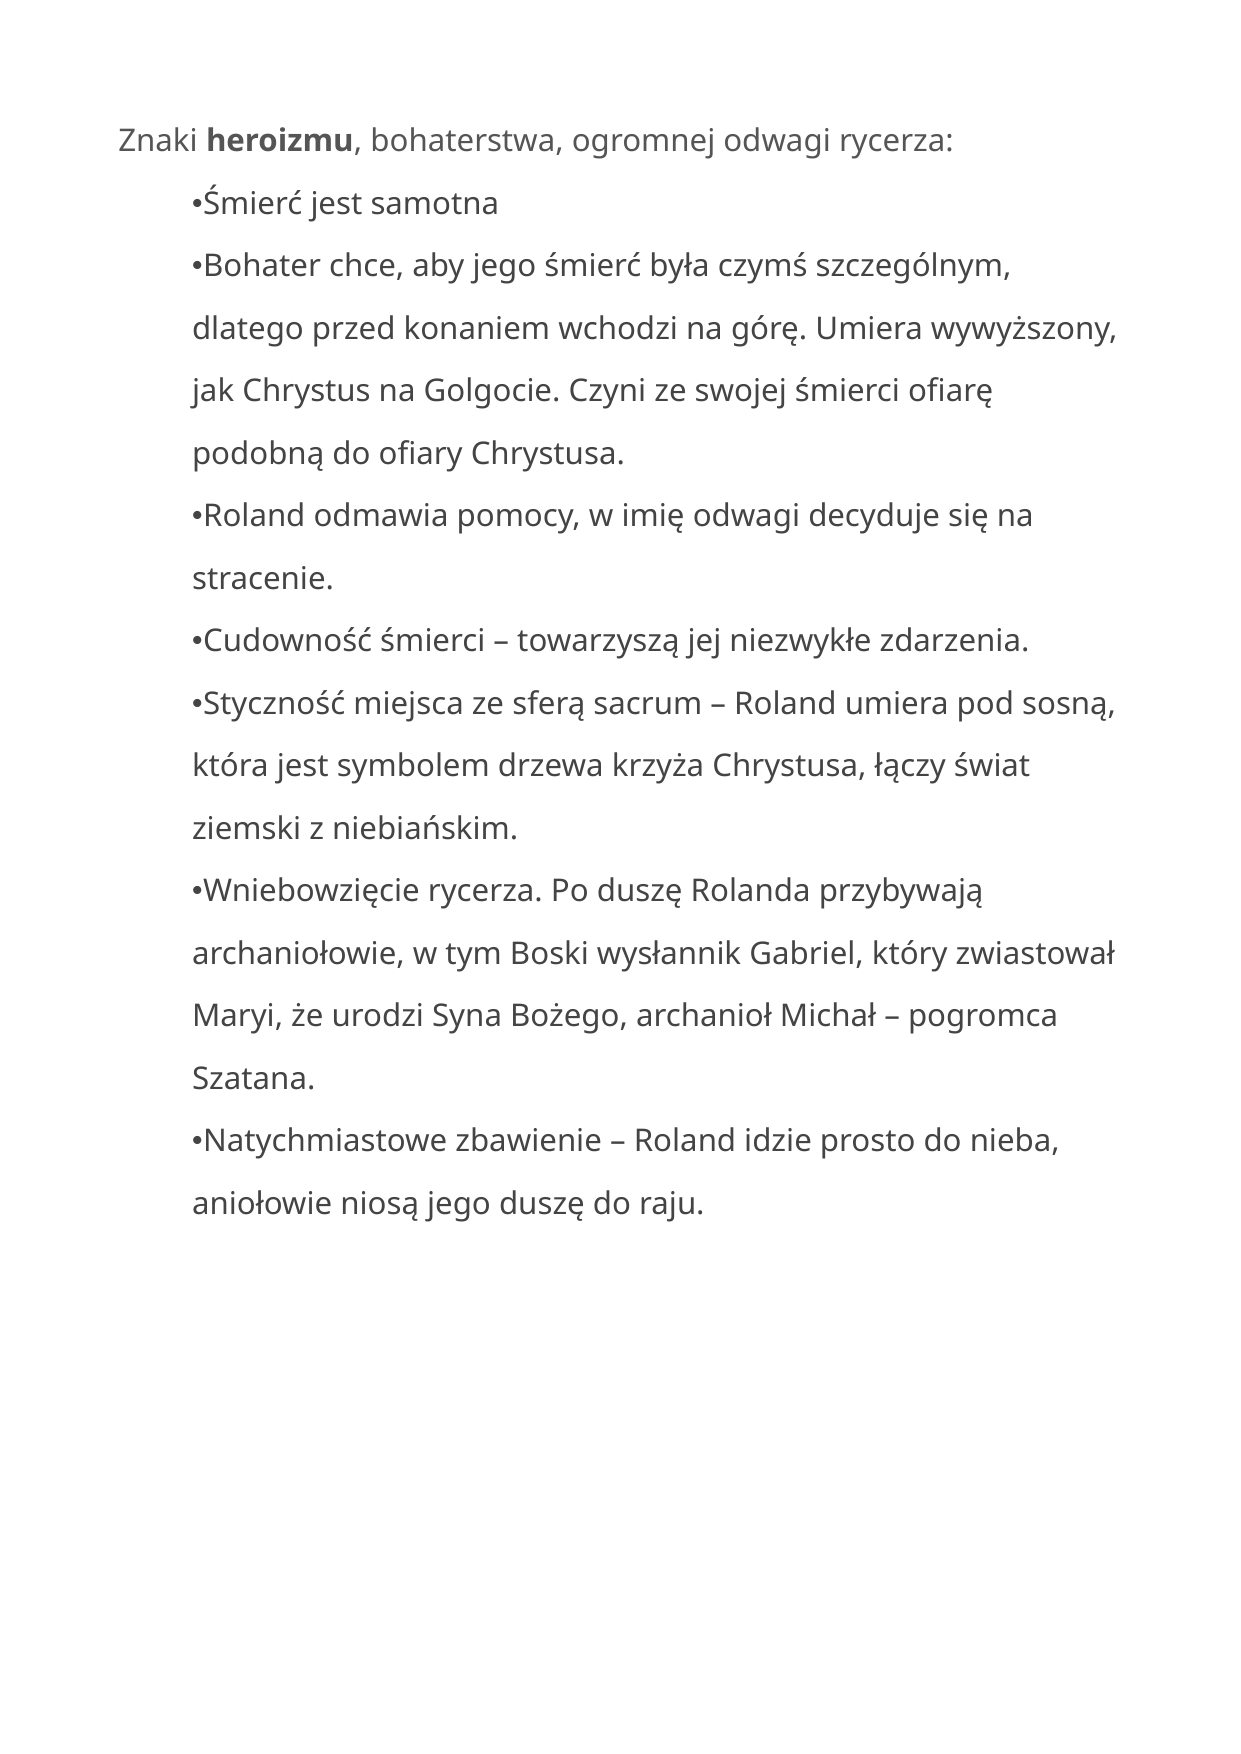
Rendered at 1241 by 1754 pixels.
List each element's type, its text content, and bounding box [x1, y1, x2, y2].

list Śmierć jest samotna [118, 161, 1122, 223]
text Znaki heroizmu, bohaterstwa, ogromnej odwagi rycerza: [118, 118, 1122, 161]
list Styczność miejsca ze sferą sacrum – Roland umiera pod sosną, która jest symbolem drzewa krzyża Chrystusa, łączy świat ziemski z niebiańskim. [118, 661, 1122, 848]
list Natychmiastowe zbawienie – Roland idzie prosto do nieba, aniołowie niosą jego duszę do raju. [118, 1098, 1122, 1223]
list Cudowność śmierci – towarzyszą jej niezwykłe zdarzenia. [118, 598, 1122, 661]
list Bohater chce, aby jego śmierć była czymś szczególnym, dlatego przed konaniem wchodzi na górę. Umiera wywyższony, jak Chrystus na Golgocie. Czyni ze swojej śmierci ofiarę podobną do ofiary Chrystusa. [118, 223, 1122, 473]
list Wniebowzięcie rycerza. Po duszę Rolanda przybywają archaniołowie, w tym Boski wysłannik Gabriel, który zwiastował Maryi, że urodzi Syna Bożego, archanioł Michał – pogromca Szatana. [118, 848, 1122, 1098]
list Roland odmawia pomocy, w imię odwagi decyduje się na stracenie. [118, 473, 1122, 598]
